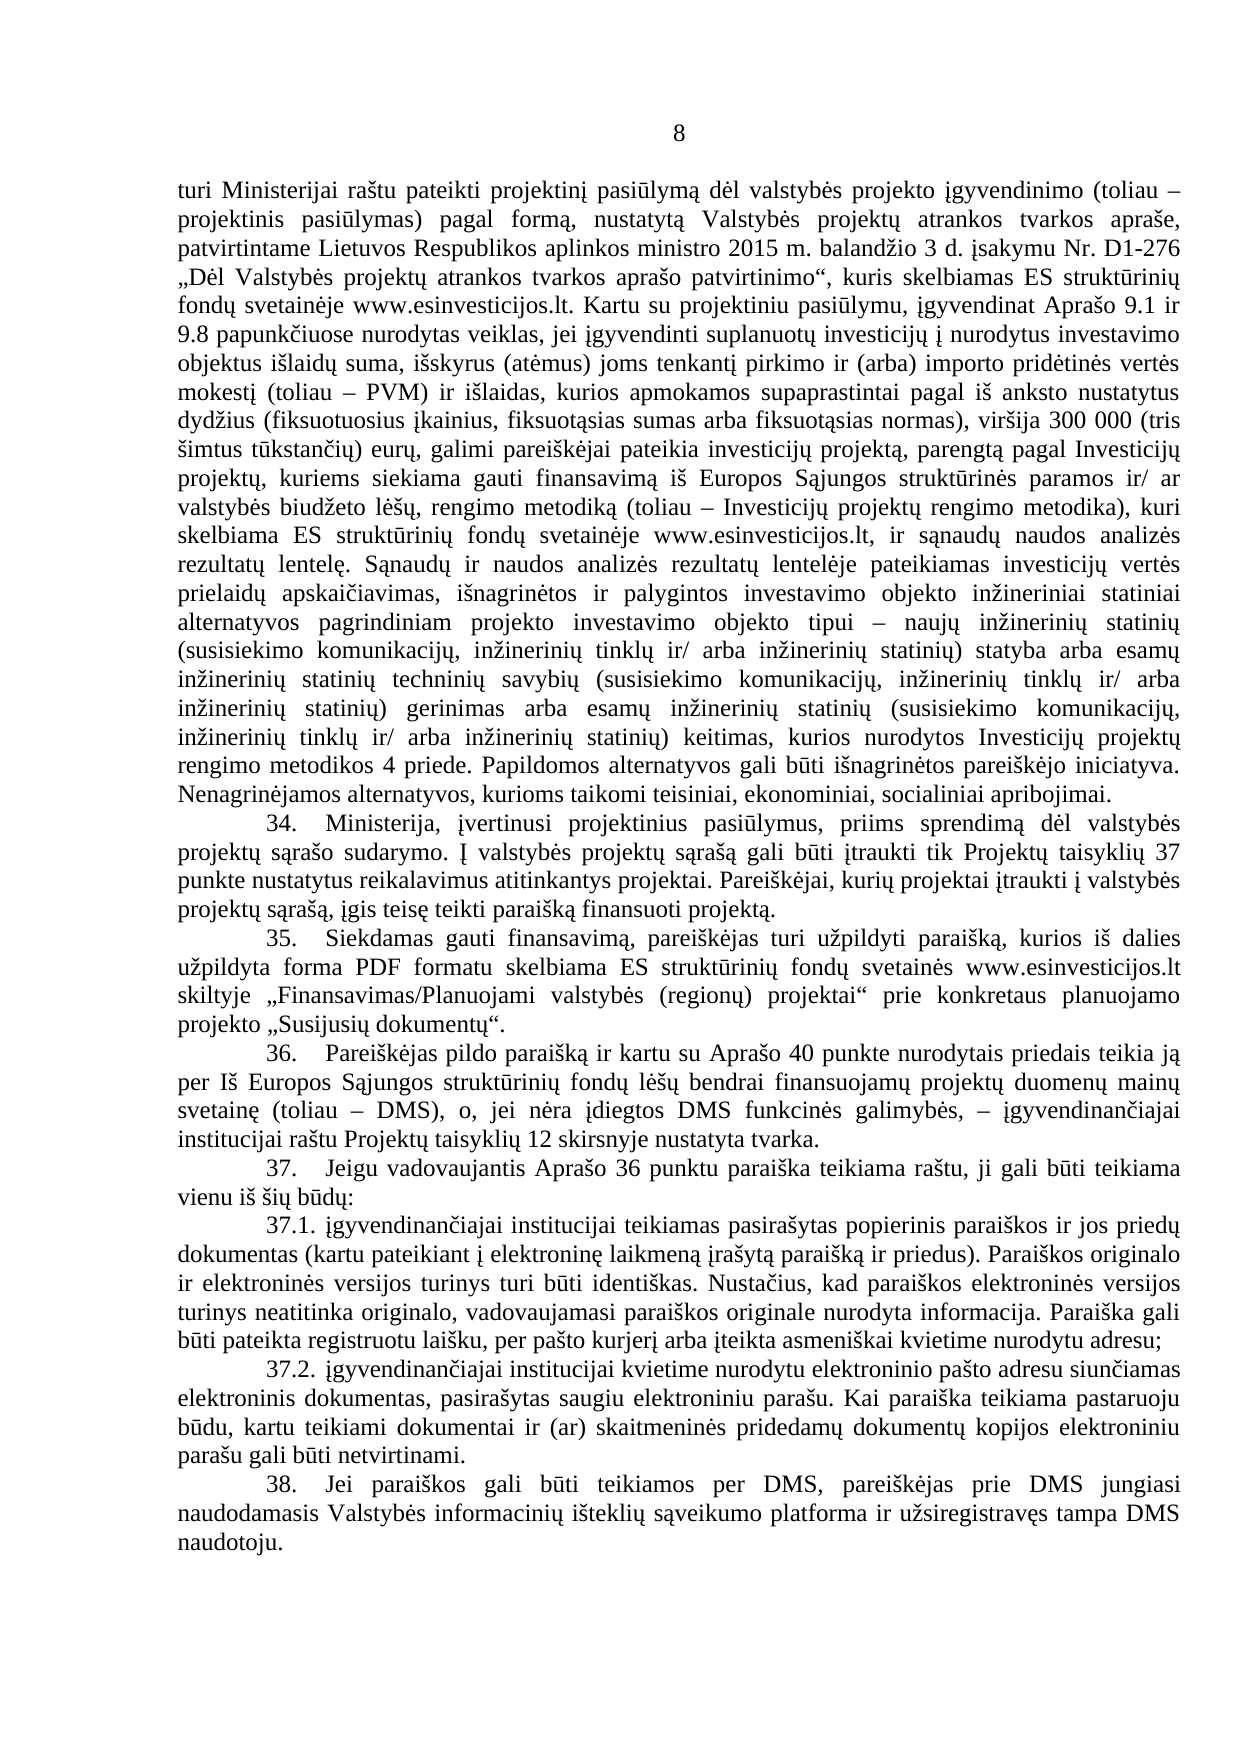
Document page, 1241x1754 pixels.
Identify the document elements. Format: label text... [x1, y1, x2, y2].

text 36. Pareiškėjas pildo paraišką ir kartu su Aprašo 40 punkte nurodytais priedais teikia ją per Iš Europos Sąjungos struktūrinių fondų lėšų bendrai finansuojamų projektų duomenų mainų svetainę (toliau – DMS), o, jei nėra įdiegtos DMS funkcinės galimybės, – įgyvendinančiajai institucijai raštu Projektų taisyklių 12 skirsnyje nustatyta tvarka. [177, 1038, 1181, 1153]
text 35. Siekdamas gauti finansavimą, pareiškėjas turi užpildyti paraišką, kurios iš dalies užpildyta forma PDF formatu skelbiama ES struktūrinių fondų svetainės www.esinvesticijos.lt skiltyje „Finansavimas/Planuojami valstybės (regionų) projektai“ prie konkretaus planuojamo projekto „Susijusių dokumentų“. [177, 923, 1181, 1038]
text 37.1. įgyvendinančiajai institucijai teikiamas pasirašytas popierinis paraiškos ir jos priedų dokumentas (kartu pateikiant į elektroninę laikmeną įrašytą paraišką ir priedus). Paraiškos originalo ir elektroninės versijos turinys turi būti identiškas. Nustačius, kad paraiškos elektroninės versijos turinys neatitinka originalo, vadovaujamasi paraiškos originale nurodyta informacija. Paraiška gali būti pateikta registruotu laišku, per pašto kurjerį arba įteikta asmeniškai kvietime nurodytu adresu; [177, 1211, 1181, 1354]
text 38. Jei paraiškos gali būti teikiamos per DMS, pareiškėjas prie DMS jungiasi naudodamasis Valstybės informacinių išteklių sąveikumo platforma ir užsiregistravęs tampa DMS naudotoju. [177, 1469, 1181, 1556]
text 37. Jeigu vadovaujantis Aprašo 36 punktu paraiška teikiama raštu, ji gali būti teikiama vienu iš šių būdų: [177, 1153, 1181, 1211]
text 34. Ministerija, įvertinusi projektinius pasiūlymus, priims sprendimą dėl valstybės projektų sąrašo sudarymo. Į valstybės projektų sąrašą gali būti įtraukti tik Projektų taisyklių 37 punkte nustatytus reikalavimus atitinkantys projektai. Pareiškėjai, kurių projektai įtraukti į valstybės projektų sąrašą, įgis teisę teikti paraišką finansuoti projektą. [177, 808, 1181, 923]
text 37.2. įgyvendinančiajai institucijai kvietime nurodytu elektroninio pašto adresu siunčiamas elektroninis dokumentas, pasirašytas saugiu elektroniniu parašu. Kai paraiška teikiama pastaruoju būdu, kartu teikiami dokumentai ir (ar) skaitmeninės pridedamų dokumentų kopijos elektroniniu parašu gali būti netvirtinami. [177, 1354, 1181, 1469]
text turi Ministerijai raštu pateikti projektinį pasiūlymą dėl valstybės projekto įgyvendinimo (toliau – projektinis pasiūlymas) pagal formą, nustatytą Valstybės projektų atrankos tvarkos apraše, patvirtintame Lietuvos Respublikos aplinkos ministro 2015 m. balandžio 3 d. įsakymu Nr. D1-276 „Dėl Valstybės projektų atrankos tvarkos aprašo patvirtinimo“, kuris skelbiamas ES struktūrinių fondų svetainėje www.esinvesticijos.lt. Kartu su projektiniu pasiūlymu, įgyvendinat Aprašo 9.1 ir 9.8 papunkčiuose nurodytas veiklas, jei įgyvendinti suplanuotų investicijų į nurodytus investavimo objektus išlaidų suma, išskyrus (atėmus) joms tenkantį pirkimo ir (arba) importo pridėtinės vertės mokestį (toliau – PVM) ir išlaidas, kurios apmokamos supaprastintai pagal iš anksto nustatytus dydžius (fiksuotuosius įkainius, fiksuotąsias sumas arba fiksuotąsias normas), viršija 300 000 (tris šimtus tūkstančių) eurų, galimi pareiškėjai pateikia investicijų projektą, parengtą pagal Investicijų projektų, kuriems siekiama gauti finansavimą iš Europos Sąjungos struktūrinės paramos ir/ ar valstybės biudžeto lėšų, rengimo metodiką (toliau – Investicijų projektų rengimo metodika), kuri skelbiama ES struktūrinių fondų svetainėje www.esinvesticijos.lt, ir sąnaudų naudos analizės rezultatų lentelę. Sąnaudų ir naudos analizės rezultatų lentelėje pateikiamas investicijų vertės prielaidų apskaičiavimas, išnagrinėtos ir palygintos investavimo objekto inžineriniai statiniai alternatyvos pagrindiniam projekto investavimo objekto tipui – naujų inžinerinių statinių (susisiekimo komunikacijų, inžinerinių tinklų ir/ arba inžinerinių statinių) statyba arba esamų inžinerinių statinių techninių savybių (susisiekimo komunikacijų, inžinerinių tinklų ir/ arba inžinerinių statinių) gerinimas arba esamų inžinerinių statinių (susisiekimo komunikacijų, inžinerinių tinklų ir/ arba inžinerinių statinių) keitimas, kurios nurodytos Investicijų projektų rengimo metodikos 4 priede. Papildomos alternatyvos gali būti išnagrinėtos pareiškėjo iniciatyva. Nenagrinėjamos alternatyvos, kurioms taikomi teisiniai, ekonominiai, socialiniai apribojimai. [177, 176, 1181, 808]
